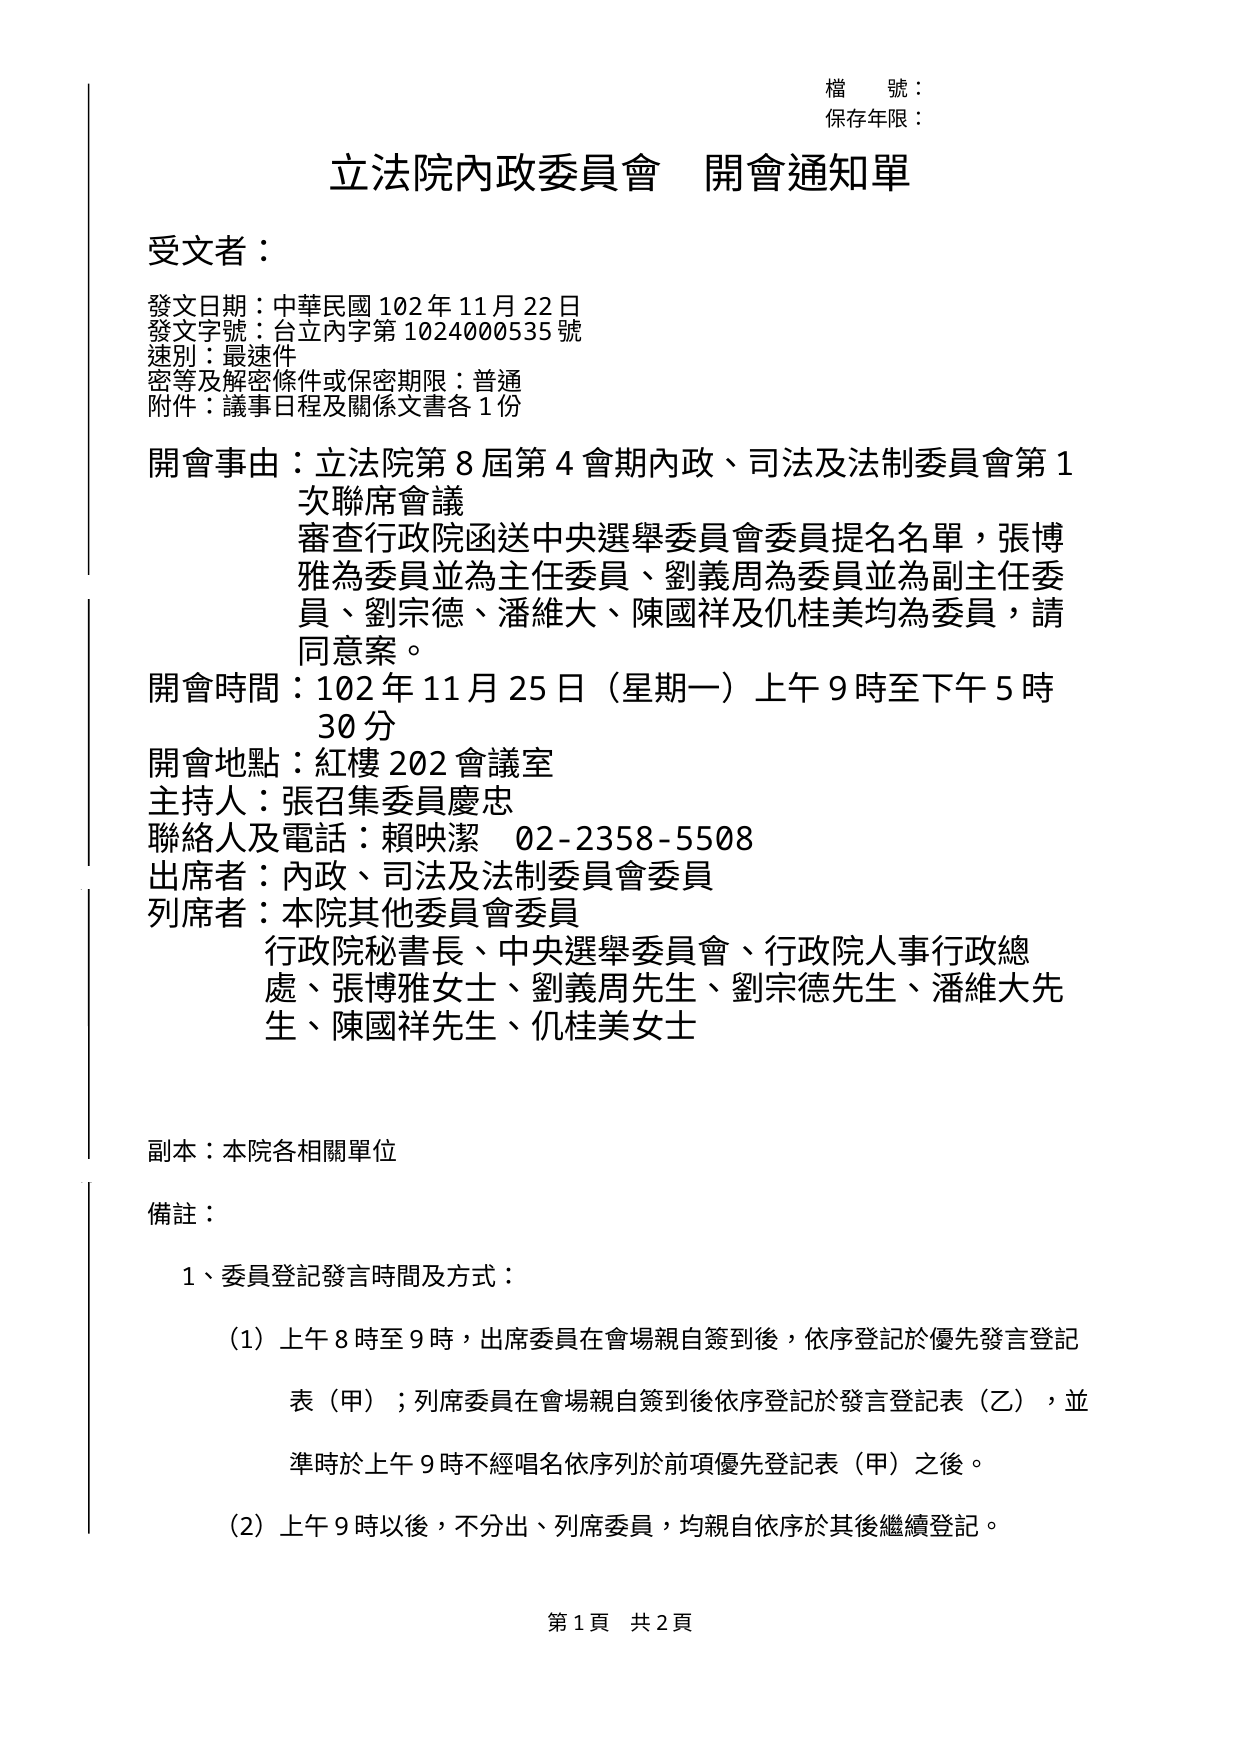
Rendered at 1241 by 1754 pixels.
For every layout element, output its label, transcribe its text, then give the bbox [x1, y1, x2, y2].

text 開會事由：立法院第8屆第4會期內政、司法及法制委員會第1次聯席會議 審查行政院函送中央選舉委員會委員提名名單，張博雅為委員並為主任委員、劉義周為委員並為副主任委員、劉宗德、潘維大、陳國祥及仉桂美均為委員，請同意案。 [148, 446, 1092, 671]
text 出席者：內政、司法及法制委員會委員 [148, 858, 1092, 896]
title 立法院內政委員會 開會通知單 [148, 158, 1092, 233]
text 附件：議事日程及關係文書各1份 [148, 396, 1092, 421]
text 發文字號：台立內字第1024000535號 [148, 321, 1092, 346]
title [810, 64, 1085, 151]
list 上午8時至9時，出席委員在會場親自簽到後，依序登記於優先發言登記表（甲）；列席委員在會場親自簽到後依序登記於發言登記表（乙），並準時於上午9時不經唱名依序列於前項優先登記表（甲）之後。 [214, 1296, 1092, 1483]
list 上午9時以後，不分出、列席委員，均親自依序於其後繼續登記。 [214, 1483, 1092, 1546]
text 開會時間：102年11月25日（星期一）上午9時至下午5時30分 [148, 671, 1092, 746]
list 委員登記發言時間及方式： [181, 1233, 1092, 1296]
text 受文者： [148, 233, 1092, 271]
text 密等及解密條件或保密期限：普通 [148, 371, 1092, 396]
text 列席者：本院其他委員會委員 行政院秘書長、中央選舉委員會、行政院人事行政總處、張博雅女士、劉義周先生、劉宗德先生、潘維大先生、陳國祥先生、仉桂美女士 [148, 896, 1092, 1046]
text 檔 號： [825, 72, 1070, 102]
text 速別：最速件 [148, 346, 1092, 371]
text 副本：本院各相關單位 [148, 1108, 1092, 1171]
text 開會地點：紅樓202會議室 [148, 746, 1092, 783]
text 發文日期：中華民國102年11月22日 [148, 296, 1092, 321]
text 保存年限： [825, 102, 1070, 132]
text 主持人：張召集委員慶忠 [148, 783, 1092, 821]
text 備註： [148, 1171, 1092, 1233]
text 聯絡人及電話：賴映潔 02-2358-5508 [148, 821, 1092, 858]
